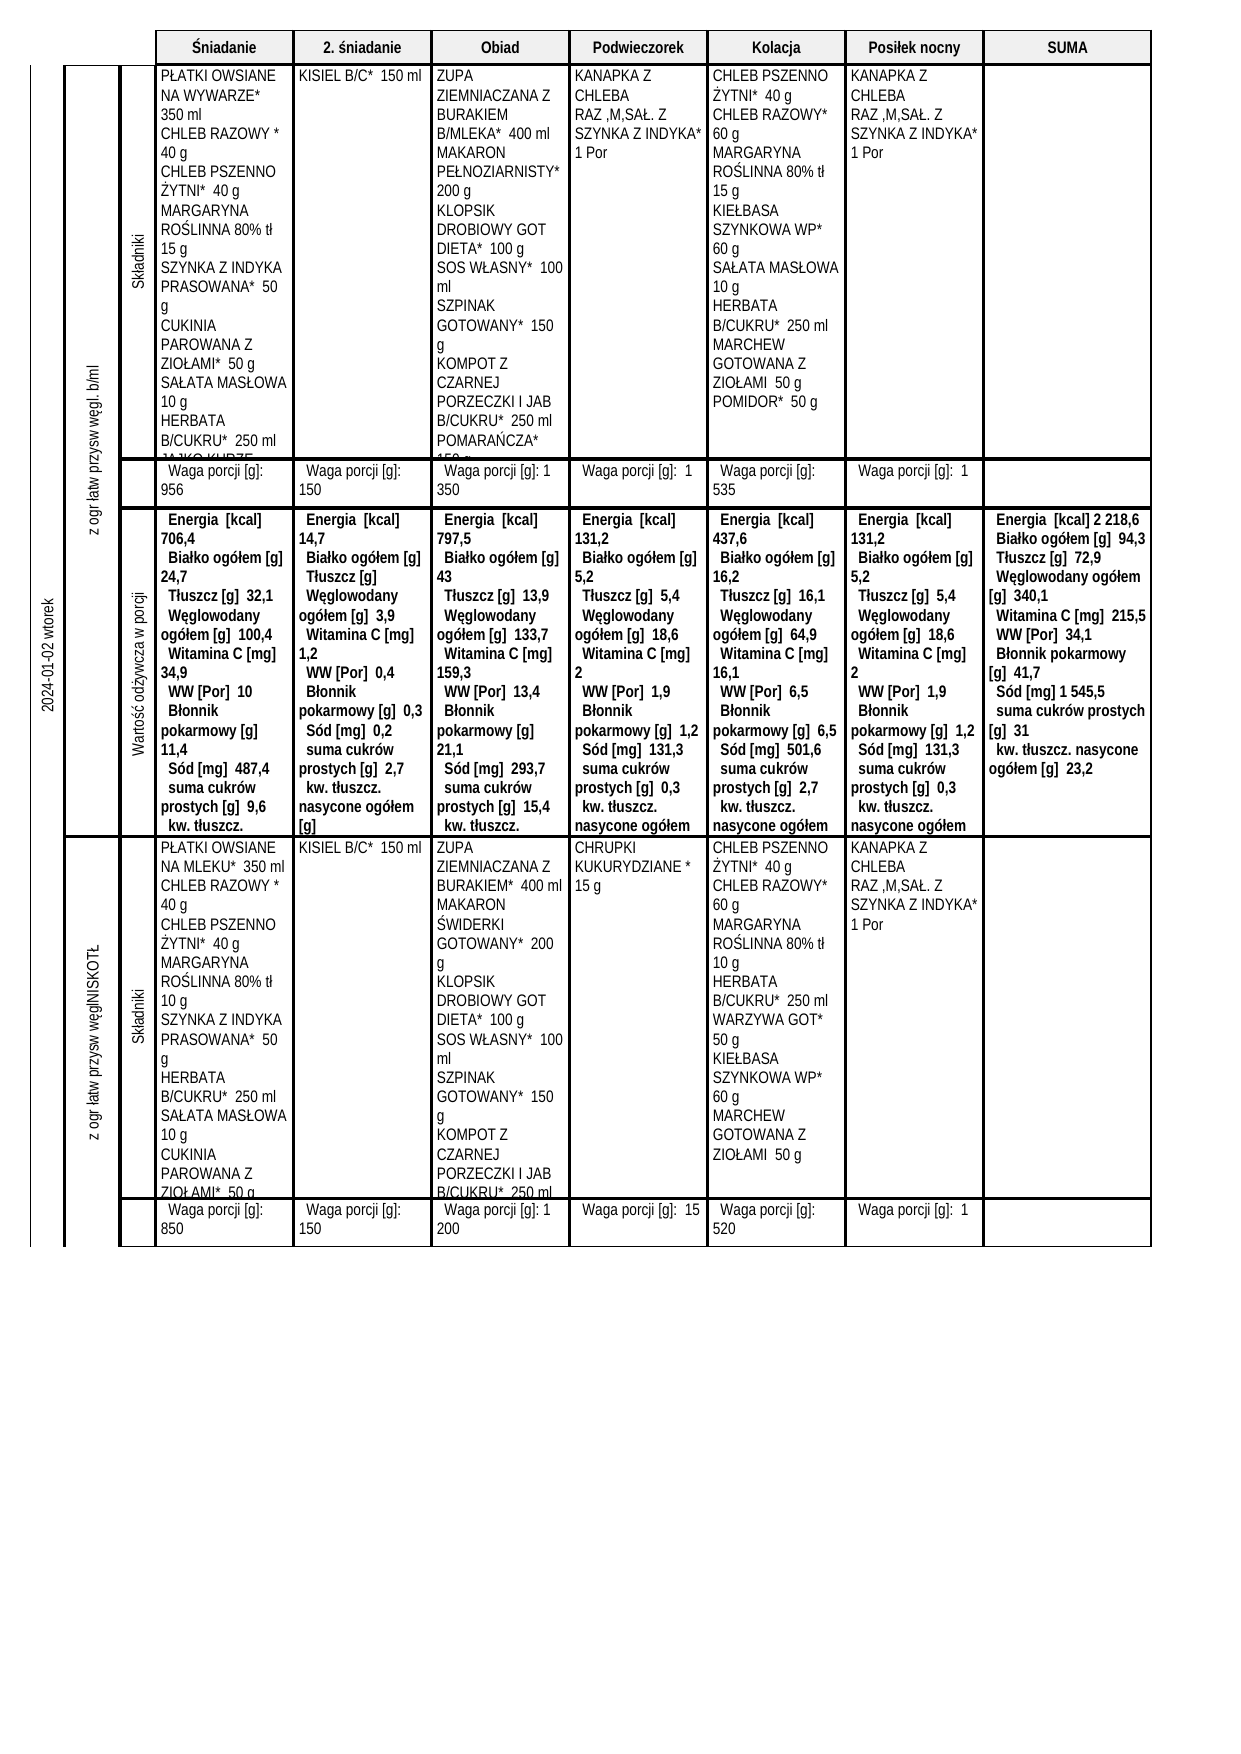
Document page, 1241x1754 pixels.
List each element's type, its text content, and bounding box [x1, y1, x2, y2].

table_cell [1152, 1198, 1189, 1247]
table_header Podwieczorek [571, 31, 706, 63]
table_header SUMA [985, 31, 1150, 63]
table_cell Składniki [122, 838, 154, 1197]
table_cell Energia [kcal] 706,4 Białko ogółem [g] 24,7 Tłuszcz [g] 32,1 Węglowodany ogółem [g] 100,4 Witamina C [mg] 34,9 WW [Por] 10 Błonnik pokarmowy [g] 11,4 Sód [mg] 487,4 suma cukrów prostych [g] 9,6 kw. tłuszcz. nasycone ogółem [g] 10,2 [157, 510, 292, 835]
table_cell Waga porcji [g]: 956 [157, 461, 292, 506]
table_cell Energia [kcal] 131,2 Białko ogółem [g] 5,2 Tłuszcz [g] 5,4 Węglowodany ogółem [g] 18,6 Witamina C [mg] 2 WW [Por] 1,9 Błonnik pokarmowy [g] 1,2 Sód [mg] 131,3 suma cukrów prostych [g] 0,3 kw. tłuszcz. nasycone ogółem [g] 1,8 [571, 510, 706, 835]
table_cell ZUPA ZIEMNIACZANA Z BURAKIEM* 400 ml MAKARON ŚWIDERKI GOTOWANY* 200 g KLOPSIK DROBIOWY GOT DIETA* 100 g SOS WŁASNY* 100 ml SZPINAK GOTOWANY* 150 g KOMPOT Z CZARNEJ PORZECZKI I JAB B/CUKRU* 250 ml [433, 838, 568, 1197]
table_header [1152, 30, 1189, 65]
table_header Posiłek nocny [847, 31, 982, 63]
table_cell [985, 461, 1150, 506]
table_cell 2024-01-02 wtorek [31, 65, 63, 1247]
table_cell Waga porcji [g]: 520 [709, 1200, 844, 1246]
table_cell Składniki [122, 66, 154, 457]
table_header [30, 30, 65, 65]
table_cell [985, 66, 1150, 457]
table_cell Energia [kcal] 797,5 Białko ogółem [g] 43 Tłuszcz [g] 13,9 Węglowodany ogółem [g] 133,7 Witamina C [mg] 159,3 WW [Por] 13,4 Błonnik pokarmowy [g] 21,1 Sód [mg] 293,7 suma cukrów prostych [g] 15,4 kw. tłuszcz. nasycone ogółem [g] 3,8 [433, 510, 568, 835]
table_header Kolacja [709, 31, 844, 63]
table_cell [122, 1200, 154, 1246]
table_cell Energia [kcal] 2 218,6 Białko ogółem [g] 94,3 Tłuszcz [g] 72,9 Węglowodany ogółem [g] 340,1 Witamina C [mg] 215,5 WW [Por] 34,1 Błonnik pokarmowy [g] 41,7 Sód [mg] 1 545,5 suma cukrów prostych [g] 31 kw. tłuszcz. nasycone ogółem [g] 23,2 [985, 510, 1150, 835]
table_cell Waga porcji [g]: 150 [295, 461, 430, 506]
table_cell [122, 461, 154, 506]
table_cell KISIEL B/C* 150 ml [295, 66, 430, 457]
table_cell [1152, 65, 1189, 459]
table_cell Waga porcji [g]: 535 [709, 461, 844, 506]
table_header Śniadanie [157, 31, 292, 63]
table_cell [1152, 459, 1189, 508]
table_cell Waga porcji [g]: 15 [571, 1200, 706, 1246]
table_header 2. śniadanie [295, 31, 430, 63]
table_cell z ogr łatw przysw węgl. b/ml [66, 66, 118, 835]
table_cell PŁATKI OWSIANE NA MLEKU* 350 ml CHLEB RAZOWY * 40 g CHLEB PSZENNO ŻYTNI* 40 g MARGARYNA ROŚLINNA 80% tł 10 g SZYNKA Z INDYKA PRASOWANA* 50 g HERBATA B/CUKRU* 250 ml SAŁATA MASŁOWA 10 g CUKINIA PAROWANA Z ZIOŁAMI* 50 g POWIDŁA JABŁKOWE* 50 g [157, 838, 292, 1197]
table_cell Energia [kcal] 131,2 Białko ogółem [g] 5,2 Tłuszcz [g] 5,4 Węglowodany ogółem [g] 18,6 Witamina C [mg] 2 WW [Por] 1,9 Błonnik pokarmowy [g] 1,2 Sód [mg] 131,3 suma cukrów prostych [g] 0,3 kw. tłuszcz. nasycone ogółem [g] 1,8 [847, 510, 982, 835]
table_cell [985, 838, 1150, 1197]
table_cell Energia [kcal] 14,7 Białko ogółem [g] Tłuszcz [g] Węglowodany ogółem [g] 3,9 Witamina C [mg] 1,2 WW [Por] 0,4 Błonnik pokarmowy [g] 0,3 Sód [mg] 0,2 suma cukrów prostych [g] 2,7 kw. tłuszcz. nasycone ogółem [g] [295, 510, 430, 835]
table_cell Energia [kcal] 437,6 Białko ogółem [g] 16,2 Tłuszcz [g] 16,1 Węglowodany ogółem [g] 64,9 Witamina C [mg] 16,1 WW [Por] 6,5 Błonnik pokarmowy [g] 6,5 Sód [mg] 501,6 suma cukrów prostych [g] 2,7 kw. tłuszcz. nasycone ogółem [g] 5,6 [709, 510, 844, 835]
table_cell [1152, 836, 1189, 1198]
table_cell Waga porcji [g]: 150 [295, 1200, 430, 1246]
table_cell Wartość odżywcza w porcji [122, 510, 154, 835]
table_cell Waga porcji [g]: 1 [847, 461, 982, 506]
table_cell PŁATKI OWSIANE NA WYWARZE* 350 ml CHLEB RAZOWY * 40 g CHLEB PSZENNO ŻYTNI* 40 g MARGARYNA ROŚLINNA 80% tł 15 g SZYNKA Z INDYKA PRASOWANA* 50 g CUKINIA PAROWANA Z ZIOŁAMI* 50 g SAŁATA MASŁOWA 10 g HERBATA B/CUKRU* 250 ml JAJKO KURZE GOTOWANE 1 szt JABŁKO 150 g [157, 66, 292, 457]
table_cell CHLEB PSZENNO ŻYTNI* 40 g CHLEB RAZOWY* 60 g MARGARYNA ROŚLINNA 80% tł 15 g KIEŁBASA SZYNKOWA WP* 60 g SAŁATA MASŁOWA 10 g HERBATA B/CUKRU* 250 ml MARCHEW GOTOWANA Z ZIOŁAMI 50 g POMIDOR* 50 g [709, 66, 844, 457]
table_cell Waga porcji [g]: 1 350 [433, 461, 568, 506]
table_cell [985, 1200, 1150, 1246]
table_cell [1152, 508, 1189, 836]
table_cell Waga porcji [g]: 1 [571, 461, 706, 506]
table_cell KANAPKA Z CHLEBA RAZ ,M,SAŁ. Z SZYNKA Z INDYKA* 1 Por [847, 838, 982, 1197]
table_cell z ogr łatw przysw węglNISKOTŁ [66, 838, 118, 1247]
table_cell CHLEB PSZENNO ŻYTNI* 40 g CHLEB RAZOWY* 60 g MARGARYNA ROŚLINNA 80% tł 10 g HERBATA B/CUKRU* 250 ml WARZYWA GOT* 50 g KIEŁBASA SZYNKOWA WP* 60 g MARCHEW GOTOWANA Z ZIOŁAMI 50 g [709, 838, 844, 1197]
table_cell KANAPKA Z CHLEBA RAZ ,M,SAŁ. Z SZYNKA Z INDYKA* 1 Por [847, 66, 982, 457]
table_header [120, 30, 155, 65]
table_cell Waga porcji [g]: 1 200 [433, 1200, 568, 1246]
table_cell CHRUPKI KUKURYDZIANE * 15 g [571, 838, 706, 1197]
table_cell Waga porcji [g]: 850 [157, 1200, 292, 1246]
table_header Obiad [433, 31, 568, 63]
table_cell ZUPA ZIEMNIACZANA Z BURAKIEM B/MLEKA* 400 ml MAKARON PEŁNOZIARNISTY* 200 g KLOPSIK DROBIOWY GOT DIETA* 100 g SOS WŁASNY* 100 ml SZPINAK GOTOWANY* 150 g KOMPOT Z CZARNEJ PORZECZKI I JAB B/CUKRU* 250 ml POMARAŃCZA* 150 g [433, 66, 568, 457]
table_header [65, 30, 120, 65]
table_cell KANAPKA Z CHLEBA RAZ ,M,SAŁ. Z SZYNKA Z INDYKA* 1 Por [571, 66, 706, 457]
table_cell Waga porcji [g]: 1 [847, 1200, 982, 1246]
table_cell KISIEL B/C* 150 ml [295, 838, 430, 1197]
